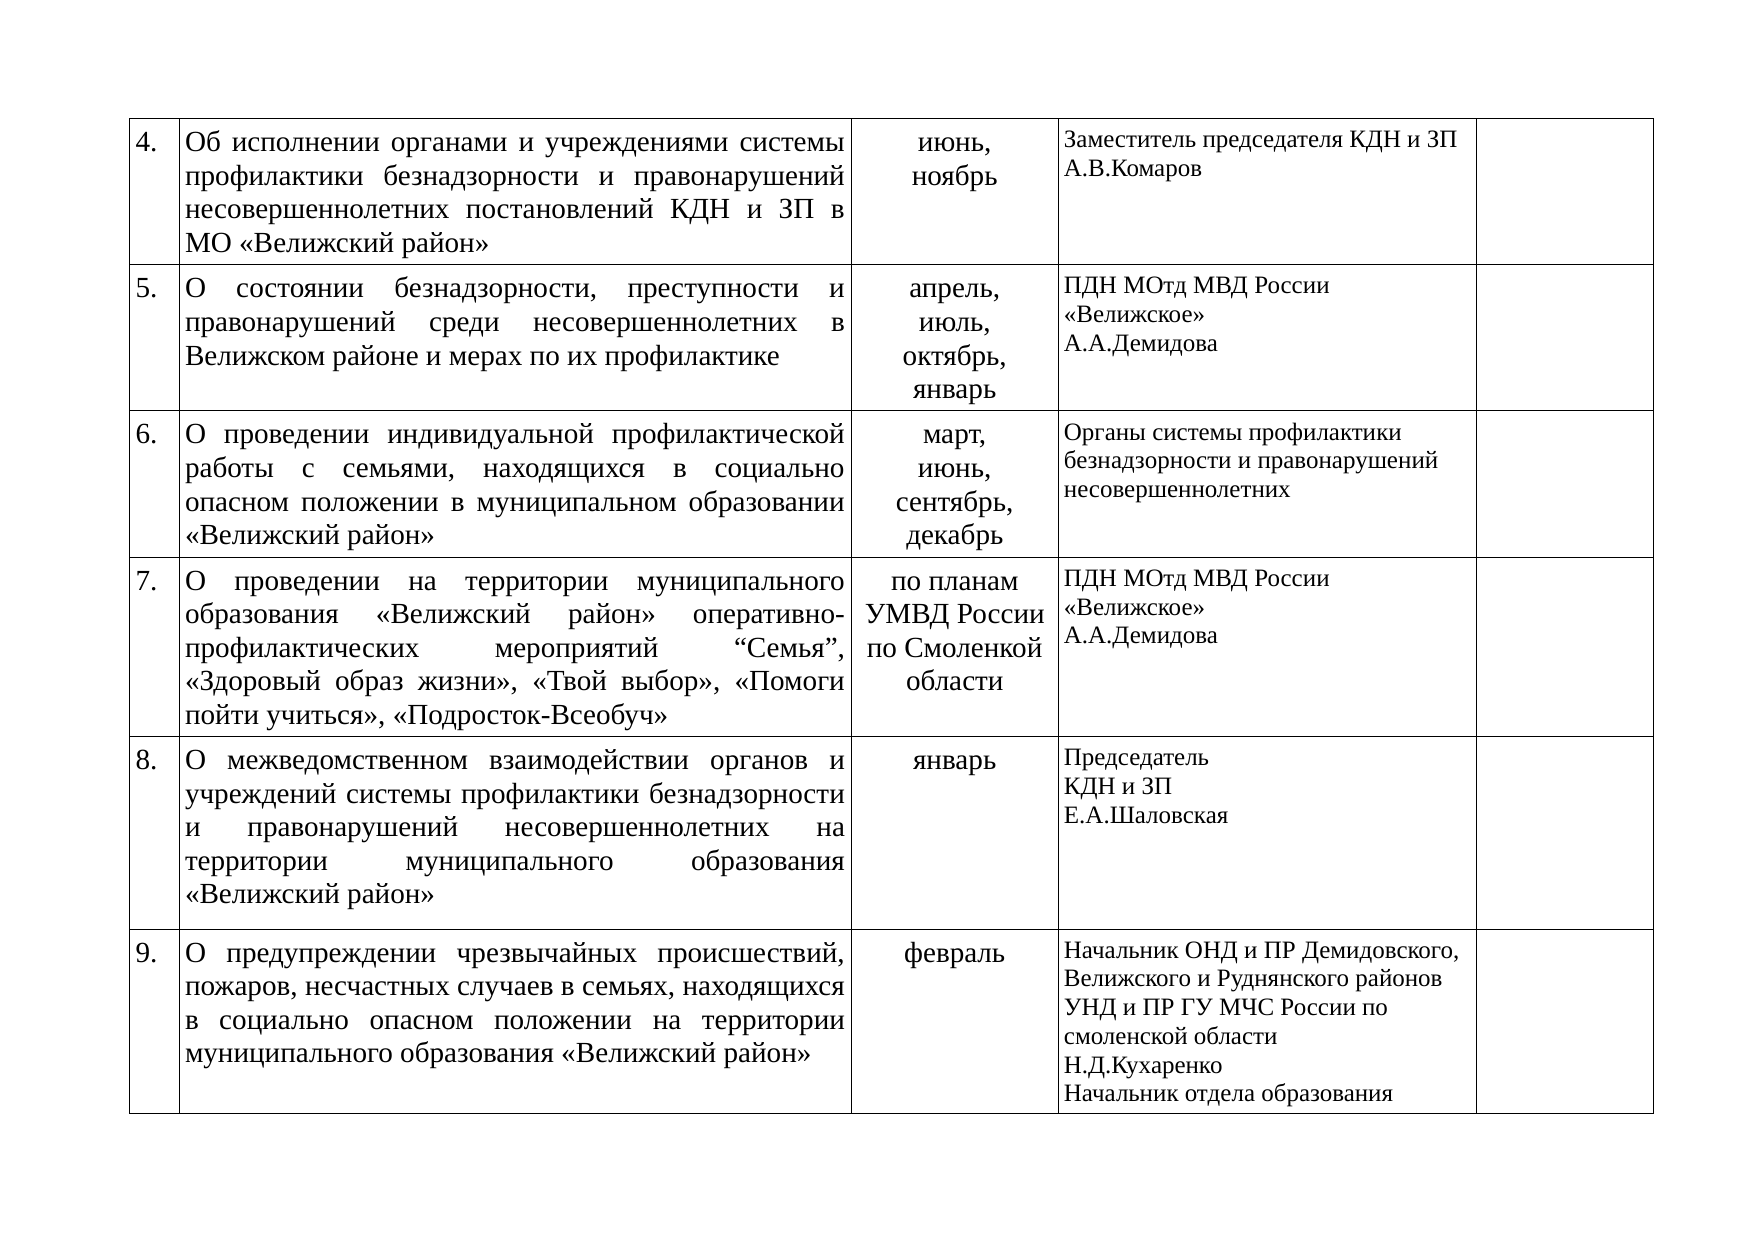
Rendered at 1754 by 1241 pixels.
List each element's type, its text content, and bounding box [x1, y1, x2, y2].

table_cell [1477, 930, 1653, 1113]
table_cell Председатель КДН и ЗП Е.А.Шаловская [1059, 737, 1476, 928]
table_cell [1477, 737, 1653, 928]
table_cell О проведении индивидуальной профилактической работы с семьями, находящихся в социально опасном положении в муниципальном образовании «Велижский район» [180, 411, 851, 557]
table_cell [1477, 265, 1653, 410]
table_cell апрель, июль, октябрь, январь [852, 265, 1058, 410]
table_cell [1477, 558, 1653, 736]
table_cell 6. [130, 411, 179, 557]
table_cell январь [852, 737, 1058, 928]
table_cell июнь, ноябрь [852, 119, 1058, 264]
table_cell Заместитель председателя КДН и ЗП А.В.Комаров [1059, 119, 1476, 264]
table_cell март, июнь, сентябрь, декабрь [852, 411, 1058, 557]
table_cell 7. [130, 558, 179, 736]
table_cell О предупреждении чрезвычайных происшествий, пожаров, несчастных случаев в семьях, находящихся в социально опасном положении на территории муниципального образования «Велижский район» [180, 930, 851, 1113]
table_cell ПДН МОтд МВД России «Велижское» А.А.Демидова [1059, 265, 1476, 410]
table_cell О состоянии безнадзорности, преступности и правонарушений среди несовершеннолетних в Велижском районе и мерах по их профилактике [180, 265, 851, 410]
table_cell [1477, 119, 1653, 264]
table_cell Об исполнении органами и учреждениями системы профилактики безнадзорности и правонарушений несовершеннолетних постановлений КДН и ЗП в МО «Велижский район» [180, 119, 851, 264]
table_cell 8. [130, 737, 179, 928]
table_cell по планам УМВД России по Смоленкой области [852, 558, 1058, 736]
table_cell ПДН МОтд МВД России «Велижское» А.А.Демидова [1059, 558, 1476, 736]
table_cell 5. [130, 265, 179, 410]
table_cell О межведомственном взаимодействии органов и учреждений системы профилактики безнадзорности и правонарушений несовершеннолетних на территории муниципального образования «Велижский район» [180, 737, 851, 928]
table_cell февраль [852, 930, 1058, 1113]
table_cell Органы системы профилактики безнадзорности и правонарушений несовершеннолетних [1059, 411, 1476, 557]
table_cell 4. [130, 119, 179, 264]
table_cell Начальник ОНД и ПР Демидовского, Велижского и Руднянского районов УНД и ПР ГУ МЧС России по смоленской области Н.Д.Кухаренко Начальник отдела образования [1059, 930, 1476, 1113]
table_cell 9. [130, 930, 179, 1113]
table_cell [1477, 411, 1653, 557]
table_cell О проведении на территории муниципального образования «Велижский район» оперативно-профилактических мероприятий “Семья”, «Здоровый образ жизни», «Твой выбор», «Помоги пойти учиться», «Подросток-Всеобуч» [180, 558, 851, 736]
